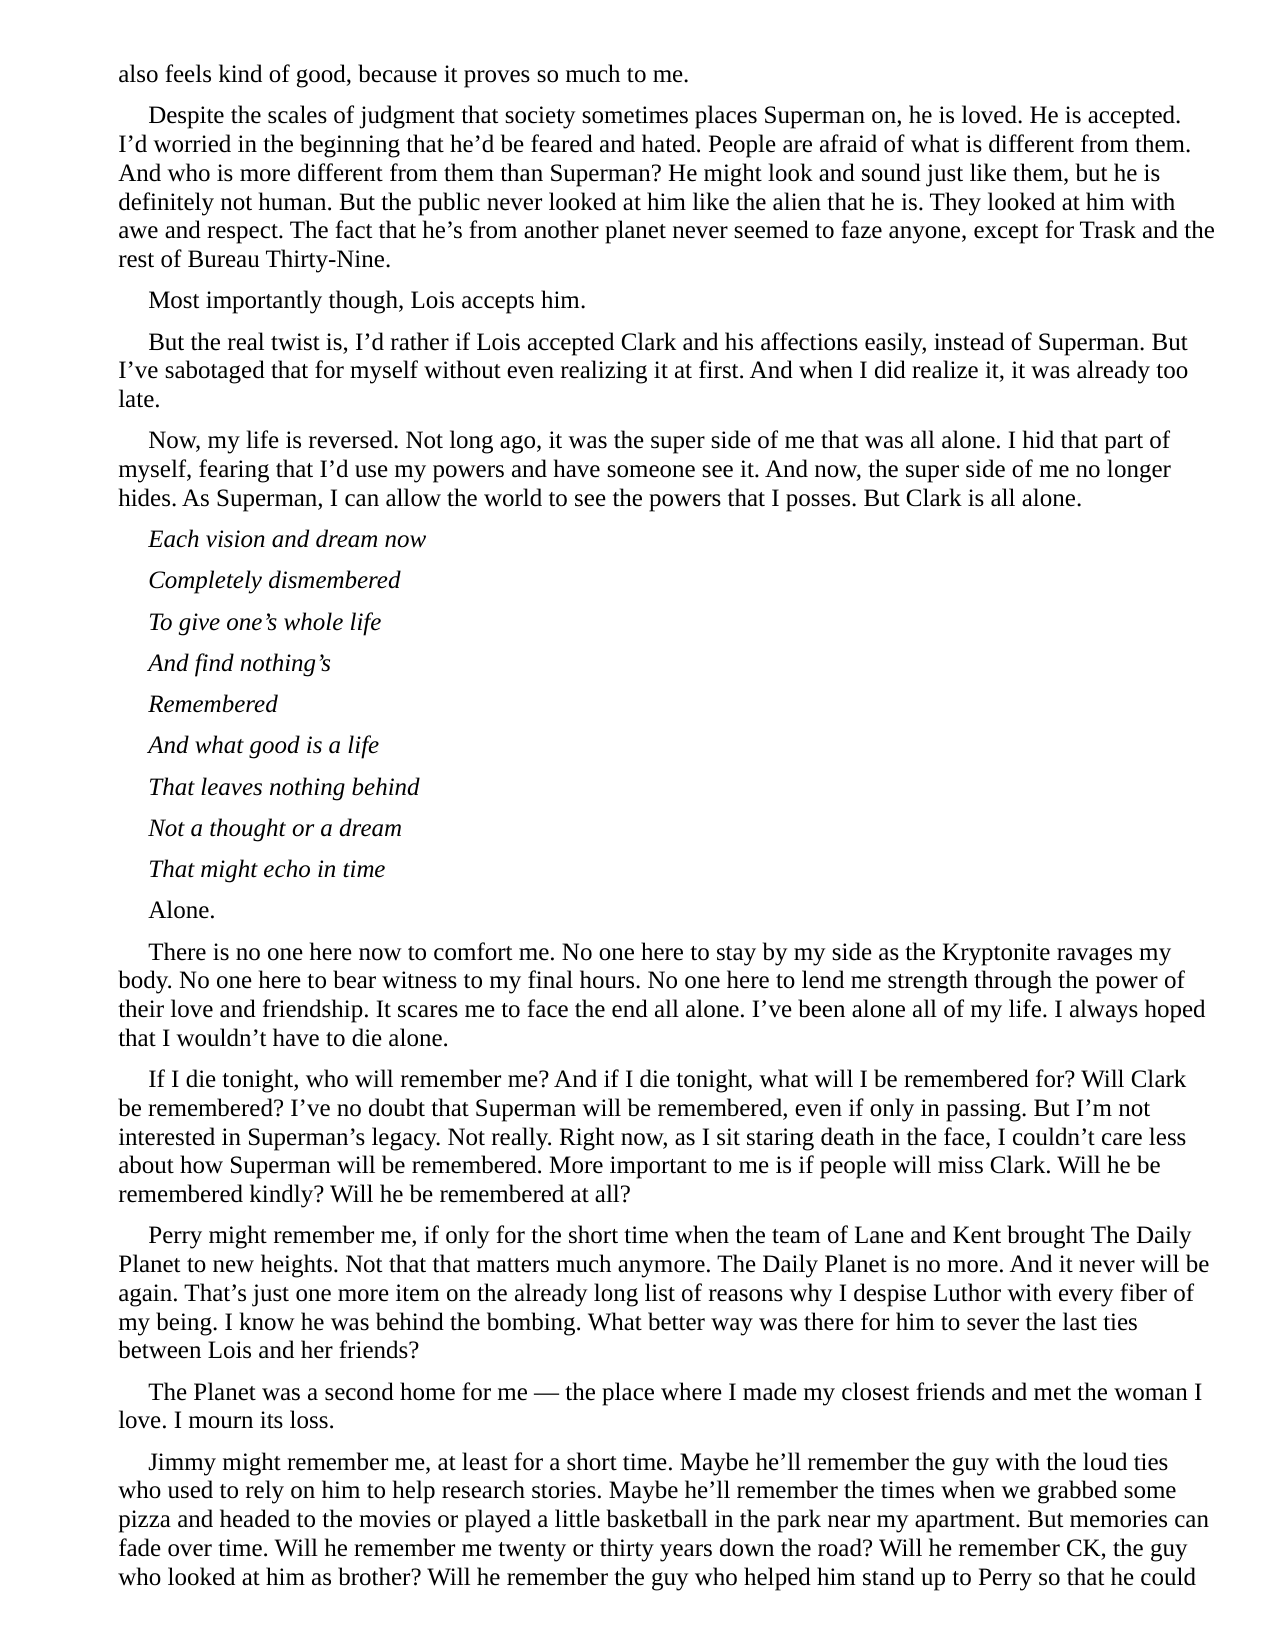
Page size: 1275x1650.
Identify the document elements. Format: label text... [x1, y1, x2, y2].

text And find nothing’s [118, 648, 1216, 677]
text Each vision and dream now [118, 524, 1216, 553]
text Most importantly though, Lois accepts him. [118, 285, 1216, 314]
text To give one’s whole life [118, 607, 1216, 635]
text Completely dismembered [118, 565, 1216, 594]
text also feels kind of good, because it proves so much to me. [118, 59, 1216, 88]
text Jimmy might remember me, at least for a short time. Maybe he’ll remember the guy with the loud ties who used to rely on him to help research stories. Maybe he’ll remember the times when we grabbed some pizza and headed to the movies or played a little basketball in the park near my apartment. But memories can fade over time. Will he remember me twenty or thirty years down the road? Will he remember CK, the guy who looked at him as brother? Will he remember the guy who helped him stand up to Perry so that he could [118, 1447, 1216, 1590]
text That might echo in time [118, 854, 1216, 883]
text That leaves nothing behind [118, 772, 1216, 800]
text But the real twist is, I’d rather if Lois accepted Clark and his affections easily, instead of Superman. But I’ve sabotaged that for myself without even realizing it at first. And when I did realize it, it was already too late. [118, 327, 1216, 413]
text Now, my life is reversed. Not long ago, it was the super side of me that was all alone. I hid that part of myself, fearing that I’d use my powers and have someone see it. And now, the super side of me no longer hides. As Superman, I can allow the world to see the powers that I posses. But Clark is all alone. [118, 425, 1216, 512]
text Despite the scales of judgment that society sometimes places Superman on, he is loved. He is accepted. I’d worried in the beginning that he’d be feared and hated. People are afraid of what is different from them. And who is more different from them than Superman? He might look and sound just like them, but he is definitely not human. But the public never looked at him like the alien that he is. They looked at him with awe and respect. The fact that he’s from another planet never seemed to faze anyone, except for Trask and the rest of Bureau Thirty-Nine. [118, 100, 1216, 273]
text Not a thought or a dream [118, 813, 1216, 842]
text Alone. [118, 895, 1216, 924]
text And what good is a life [118, 730, 1216, 759]
text The Planet was a second home for me — the place where I made my closest friends and met the woman I love. I mourn its loss. [118, 1377, 1216, 1434]
text Perry might remember me, if only for the short time when the team of Lane and Kent brought The Daily Planet to new heights. Not that that matters much anymore. The Daily Planet is no more. And it never will be again. That’s just one more item on the already long list of reasons why I despise Luthor with every fiber of my being. I know he was behind the bombing. What better way was there for him to sever the last ties between Lois and her friends? [118, 1220, 1216, 1364]
text If I die tonight, who will remember me? And if I die tonight, what will I be remembered for? Will Clark be remembered? I’ve no doubt that Superman will be remembered, even if only in passing. But I’m not interested in Superman’s legacy. Not really. Right now, as I sit staring death in the face, I couldn’t care less about how Superman will be remembered. More important to me is if people will miss Clark. Will he be remembered kindly? Will he be remembered at all? [118, 1064, 1216, 1208]
text Remembered [118, 689, 1216, 718]
text There is no one here now to comfort me. No one here to stay by my side as the Kryptonite ravages my body. No one here to bear witness to my final hours. No one here to lend me strength through the power of their love and friendship. It scares me to face the end all alone. I’ve been alone all of my life. I always hoped that I wouldn’t have to die alone. [118, 937, 1216, 1052]
